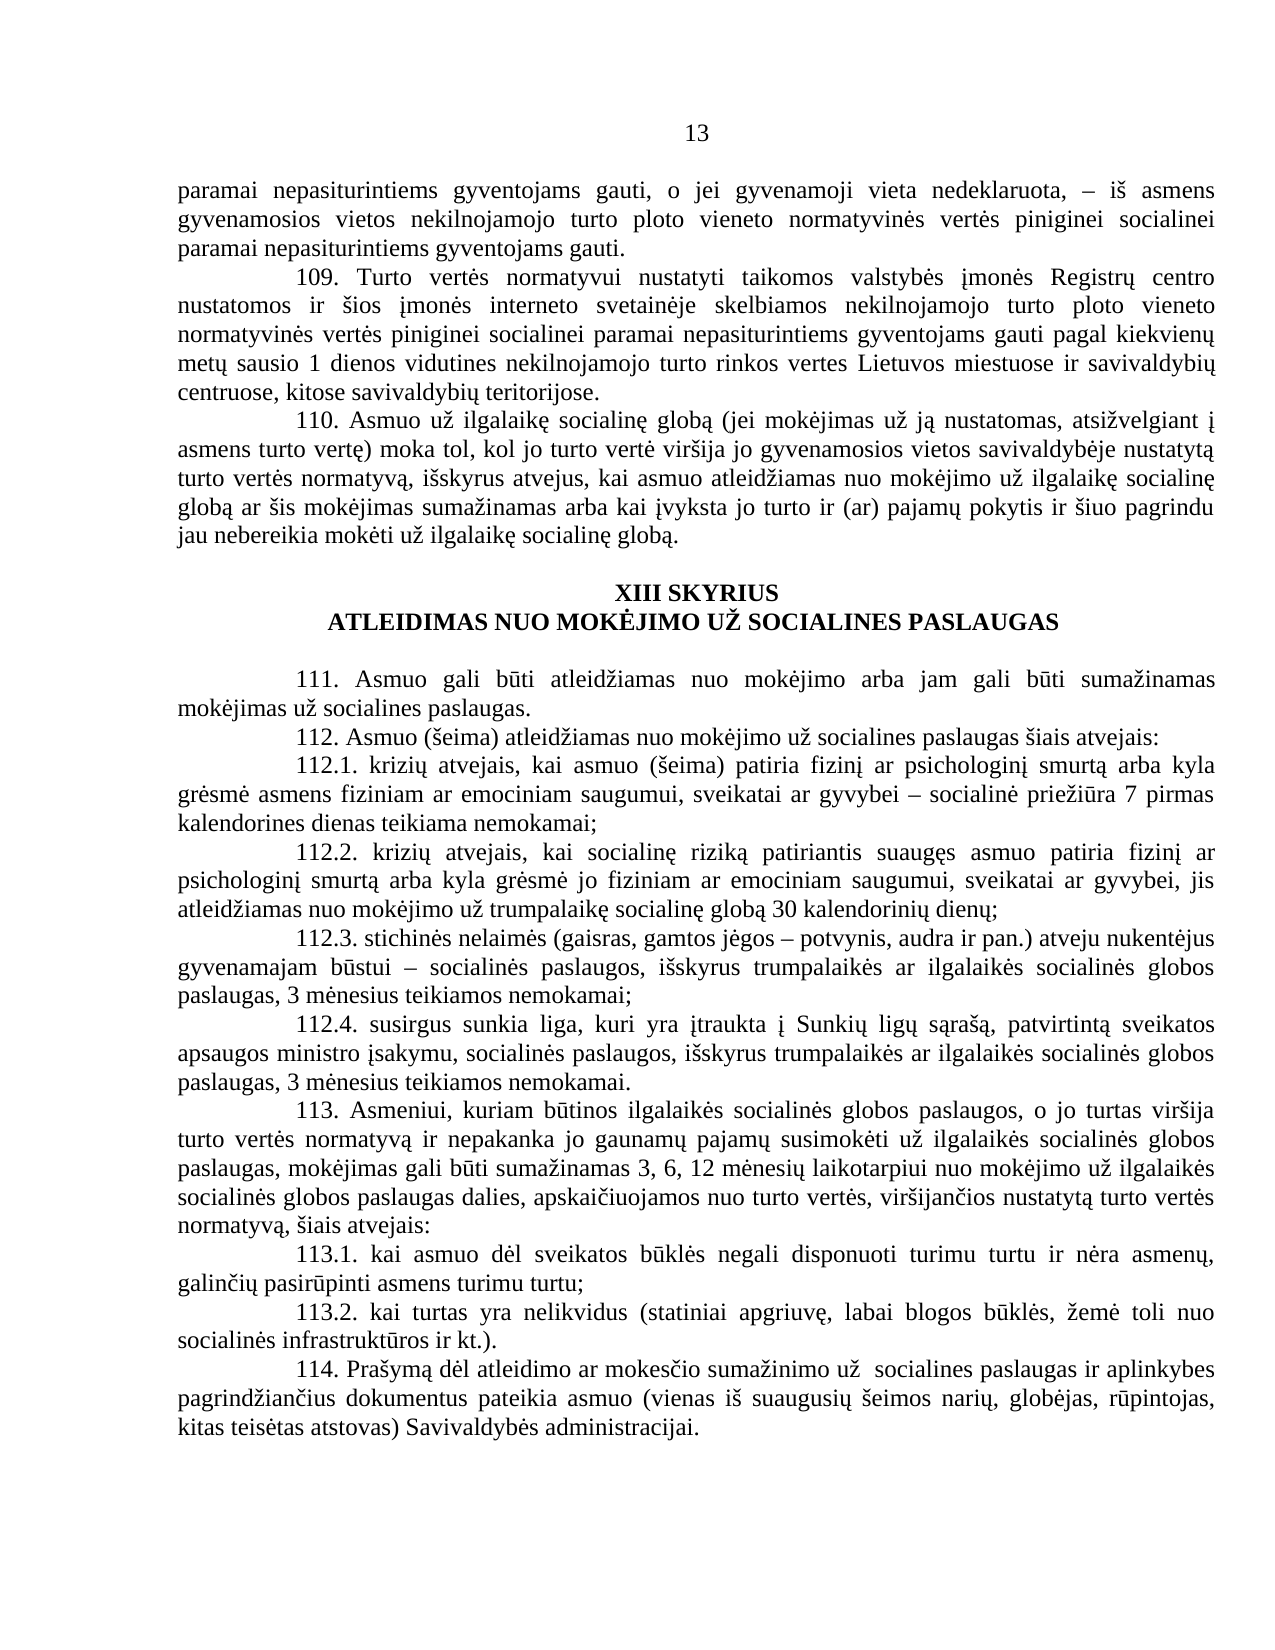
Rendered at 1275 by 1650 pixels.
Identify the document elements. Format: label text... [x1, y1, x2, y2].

text 112.3. stichinės nelaimės (gaisras, gamtos jėgos – potvynis, audra ir pan.) atveju nukentėjus gyvenamajam būstui – socialinės paslaugos, išskyrus trumpalaikės ar ilgalaikės socialinės globos paslaugas, 3 mėnesius teikiamos nemokamai; [177, 923, 1216, 1009]
text 112.4. susirgus sunkia liga, kuri yra įtraukta į Sunkių ligų sąrašą, patvirtintą sveikatos apsaugos ministro įsakymu, socialinės paslaugos, išskyrus trumpalaikės ar ilgalaikės socialinės globos paslaugas, 3 mėnesius teikiamos nemokamai. [177, 1009, 1216, 1096]
text ATLEIDIMAS NUO MOKĖJIMO UŽ SOCIALINES PASLAUGAS [177, 607, 1216, 636]
text 112. Asmuo (šeima) atleidžiamas nuo mokėjimo už socialines paslaugas šiais atvejais: [177, 722, 1216, 751]
text paramai nepasiturintiems gyventojams gauti, o jei gyvenamoji vieta nedeklaruota, – iš asmens gyvenamosios vietos nekilnojamojo turto ploto vieneto normatyvinės vertės piniginei socialinei paramai nepasiturintiems gyventojams gauti. [177, 176, 1216, 262]
text 114. Prašymą dėl atleidimo ar mokesčio sumažinimo už socialines paslaugas ir aplinkybes pagrindžiančius dokumentus pateikia asmuo (vienas iš suaugusių šeimos narių, globėjas, rūpintojas, kitas teisėtas atstovas) Savivaldybės administracijai. [177, 1354, 1216, 1441]
text 110. Asmuo už ilgalaikę socialinę globą (jei mokėjimas už ją nustatomas, atsižvelgiant į asmens turto vertę) moka tol, kol jo turto vertė viršija jo gyvenamosios vietos savivaldybėje nustatytą turto vertės normatyvą, išskyrus atvejus, kai asmuo atleidžiamas nuo mokėjimo už ilgalaikę socialinę globą ar šis mokėjimas sumažinamas arba kai įvyksta jo turto ir (ar) pajamų pokytis ir šiuo pagrindu jau nebereikia mokėti už ilgalaikę socialinę globą. [177, 406, 1216, 549]
text XIII SKYRIUS [177, 578, 1216, 607]
text 113. Asmeniui, kuriam būtinos ilgalaikės socialinės globos paslaugos, o jo turtas viršija turto vertės normatyvą ir nepakanka jo gaunamų pajamų susimokėti už ilgalaikės socialinės globos paslaugas, mokėjimas gali būti sumažinamas 3, 6, 12 mėnesių laikotarpiui nuo mokėjimo už ilgalaikės socialinės globos paslaugas dalies, apskaičiuojamos nuo turto vertės, viršijančios nustatytą turto vertės normatyvą, šiais atvejais: [177, 1096, 1216, 1239]
text 111. Asmuo gali būti atleidžiamas nuo mokėjimo arba jam gali būti sumažinamas mokėjimas už socialines paslaugas. [177, 664, 1216, 722]
text 109. Turto vertės normatyvui nustatyti taikomos valstybės įmonės Registrų centro nustatomos ir šios įmonės interneto svetainėje skelbiamos nekilnojamojo turto ploto vieneto normatyvinės vertės piniginei socialinei paramai nepasiturintiems gyventojams gauti pagal kiekvienų metų sausio 1 dienos vidutines nekilnojamojo turto rinkos vertes Lietuvos miestuose ir savivaldybių centruose, kitose savivaldybių teritorijose. [177, 262, 1216, 406]
text 113.1. kai asmuo dėl sveikatos būklės negali disponuoti turimu turtu ir nėra asmenų, galinčių pasirūpinti asmens turimu turtu; [177, 1239, 1216, 1297]
text 112.1. krizių atvejais, kai asmuo (šeima) patiria fizinį ar psichologinį smurtą arba kyla grėsmė asmens fiziniam ar emociniam saugumui, sveikatai ar gyvybei – socialinė priežiūra 7 pirmas kalendorines dienas teikiama nemokamai; [177, 751, 1216, 837]
text 112.2. krizių atvejais, kai socialinę riziką patiriantis suaugęs asmuo patiria fizinį ar psichologinį smurtą arba kyla grėsmė jo fiziniam ar emociniam saugumui, sveikatai ar gyvybei, jis atleidžiamas nuo mokėjimo už trumpalaikę socialinę globą 30 kalendorinių dienų; [177, 837, 1216, 923]
text 113.2. kai turtas yra nelikvidus (statiniai apgriuvę, labai blogos būklės, žemė toli nuo socialinės infrastruktūros ir kt.). [177, 1297, 1216, 1354]
